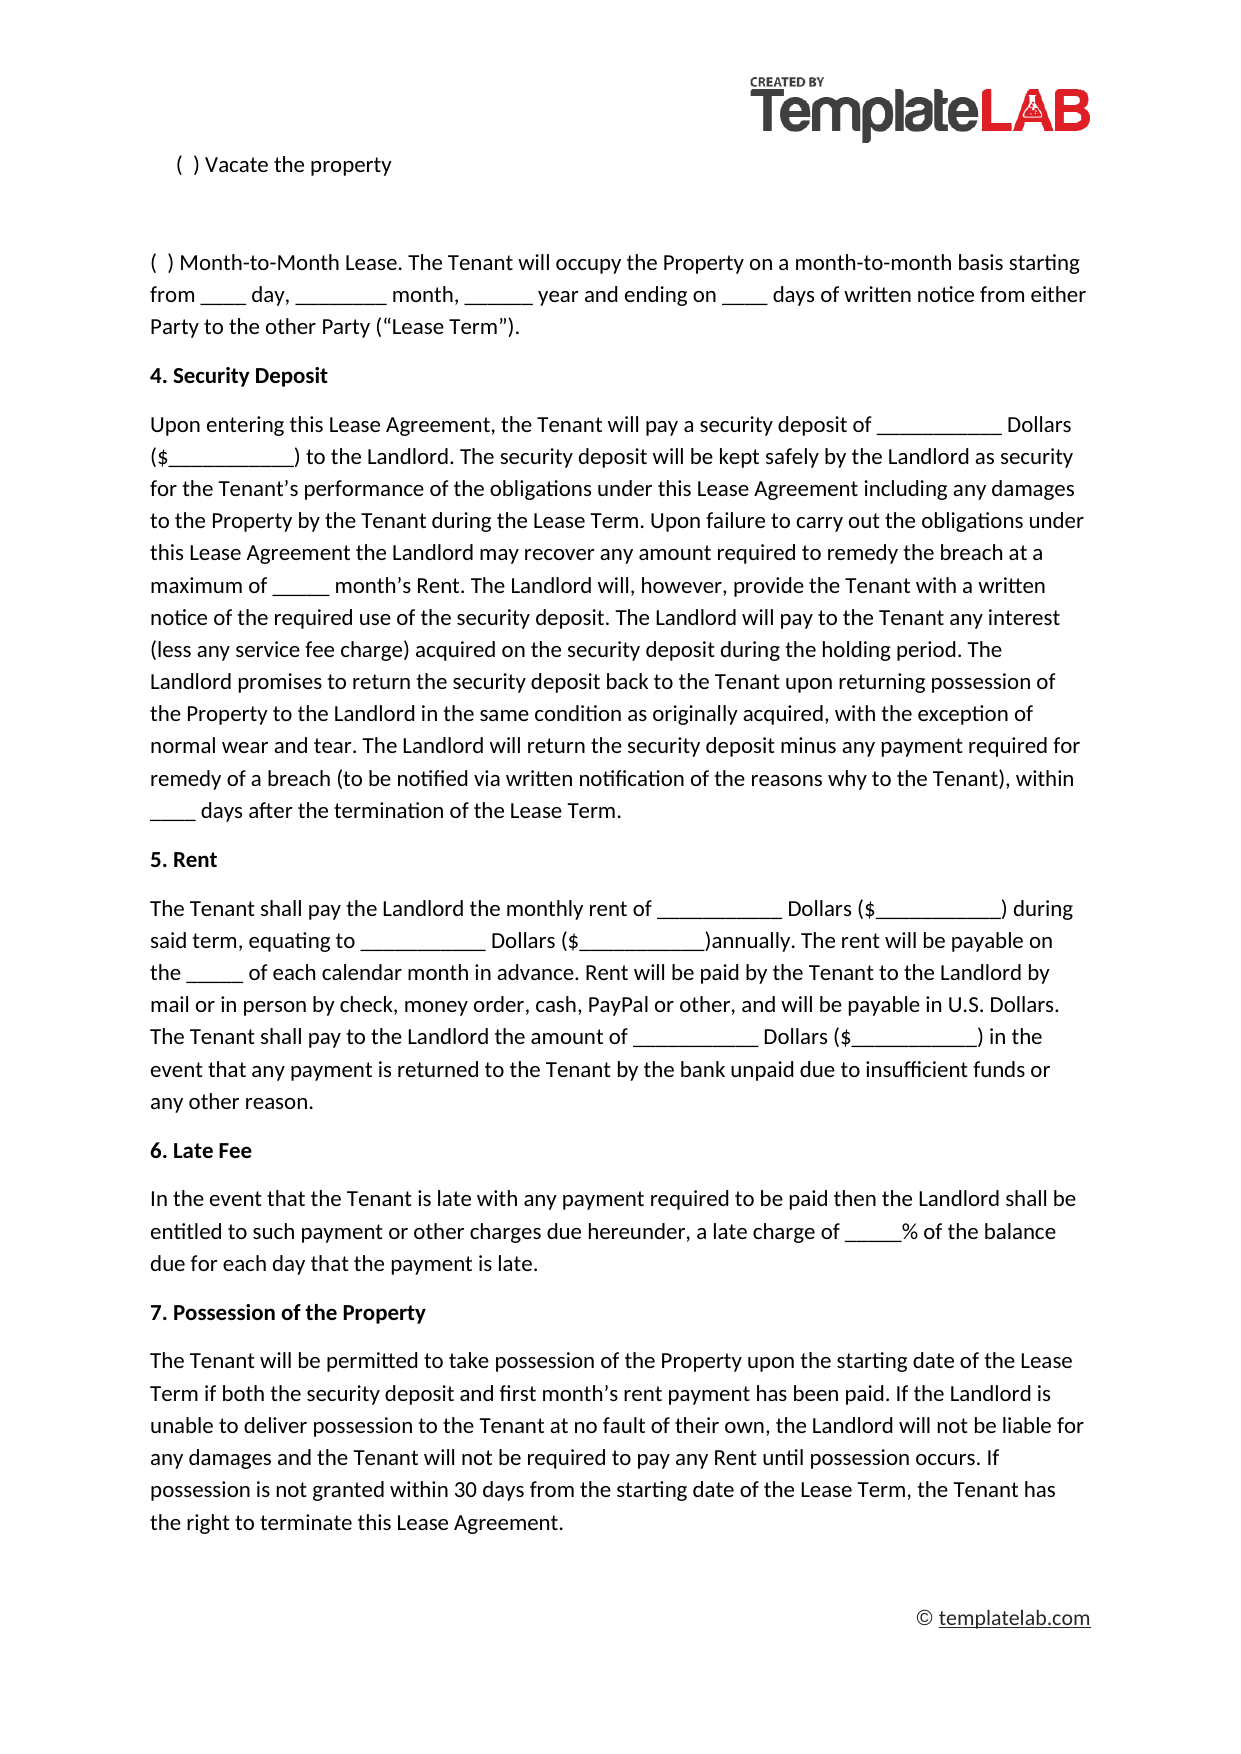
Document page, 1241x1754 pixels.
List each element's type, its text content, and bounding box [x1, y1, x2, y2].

text ( ) Vacate the property [150, 150, 1090, 178]
text 7. Possession of the Property [150, 1298, 1090, 1326]
text ( ) Month-to-Month Lease. The Tenant will occupy the Property on a month-to-month basis starting from ____ day, ________ month, ______ year and ending on ____ days of written notice from either Party to the other Party (“Lease Term”). [150, 248, 1090, 340]
text In the event that the Tenant is late with any payment required to be paid then the Landlord shall be entitled to such payment or other charges due hereunder, a late charge of _____% of the balance due for each day that the payment is late. [150, 1184, 1090, 1277]
text 5. Rent [150, 845, 1090, 873]
text 6. Late Fee [150, 1136, 1090, 1164]
text Upon entering this Lease Agreement, the Tenant will pay a security deposit of ___________ Dollars ($___________) to the Landlord. The security deposit will be kept safely by the Landlord as security for the Tenant’s performance of the obligations under this Lease Agreement including any damages to the Property by the Tenant during the Lease Term. Upon failure to carry out the obligations under this Lease Agreement the Landlord may recover any amount required to remedy the breach at a maximum of _____ month’s Rent. The Landlord will, however, provide the Tenant with a written notice of the required use of the security deposit. The Landlord will pay to the Tenant any interest (less any service fee charge) acquired on the security deposit during the holding period. The Landlord promises to return the security deposit back to the Tenant upon returning possession of the Property to the Landlord in the same condition as originally acquired, with the exception of normal wear and tear. The Landlord will return the security deposit minus any payment required for remedy of a breach (to be notified via written notification of the reasons why to the Tenant), within ____ days after the termination of the Lease Term. [150, 410, 1090, 824]
text The Tenant shall pay the Landlord the monthly rent of ___________ Dollars ($___________) during said term, equating to ___________ Dollars ($___________)annually. The rent will be payable on the _____ of each calendar month in advance. Rent will be paid by the Tenant to the Landlord by mail or in person by check, money order, cash, PayPal or other, and will be payable in U.S. Dollars. The Tenant shall pay to the Landlord the amount of ___________ Dollars ($___________) in the event that any payment is returned to the Tenant by the bank unpaid due to insufficient funds or any other reason. [150, 894, 1090, 1115]
text The Tenant will be permitted to take possession of the Property upon the starting date of the Lease Term if both the security deposit and first month’s rent payment has been paid. If the Landlord is unable to deliver possession to the Tenant at no fault of their own, the Landlord will not be liable for any damages and the Tenant will not be required to pay any Rent until possession occurs. If possession is not granted within 30 days from the starting date of the Lease Term, the Tenant has the right to terminate this Lease Agreement. [150, 1347, 1090, 1536]
text 4. Security Deposit [150, 361, 1090, 389]
